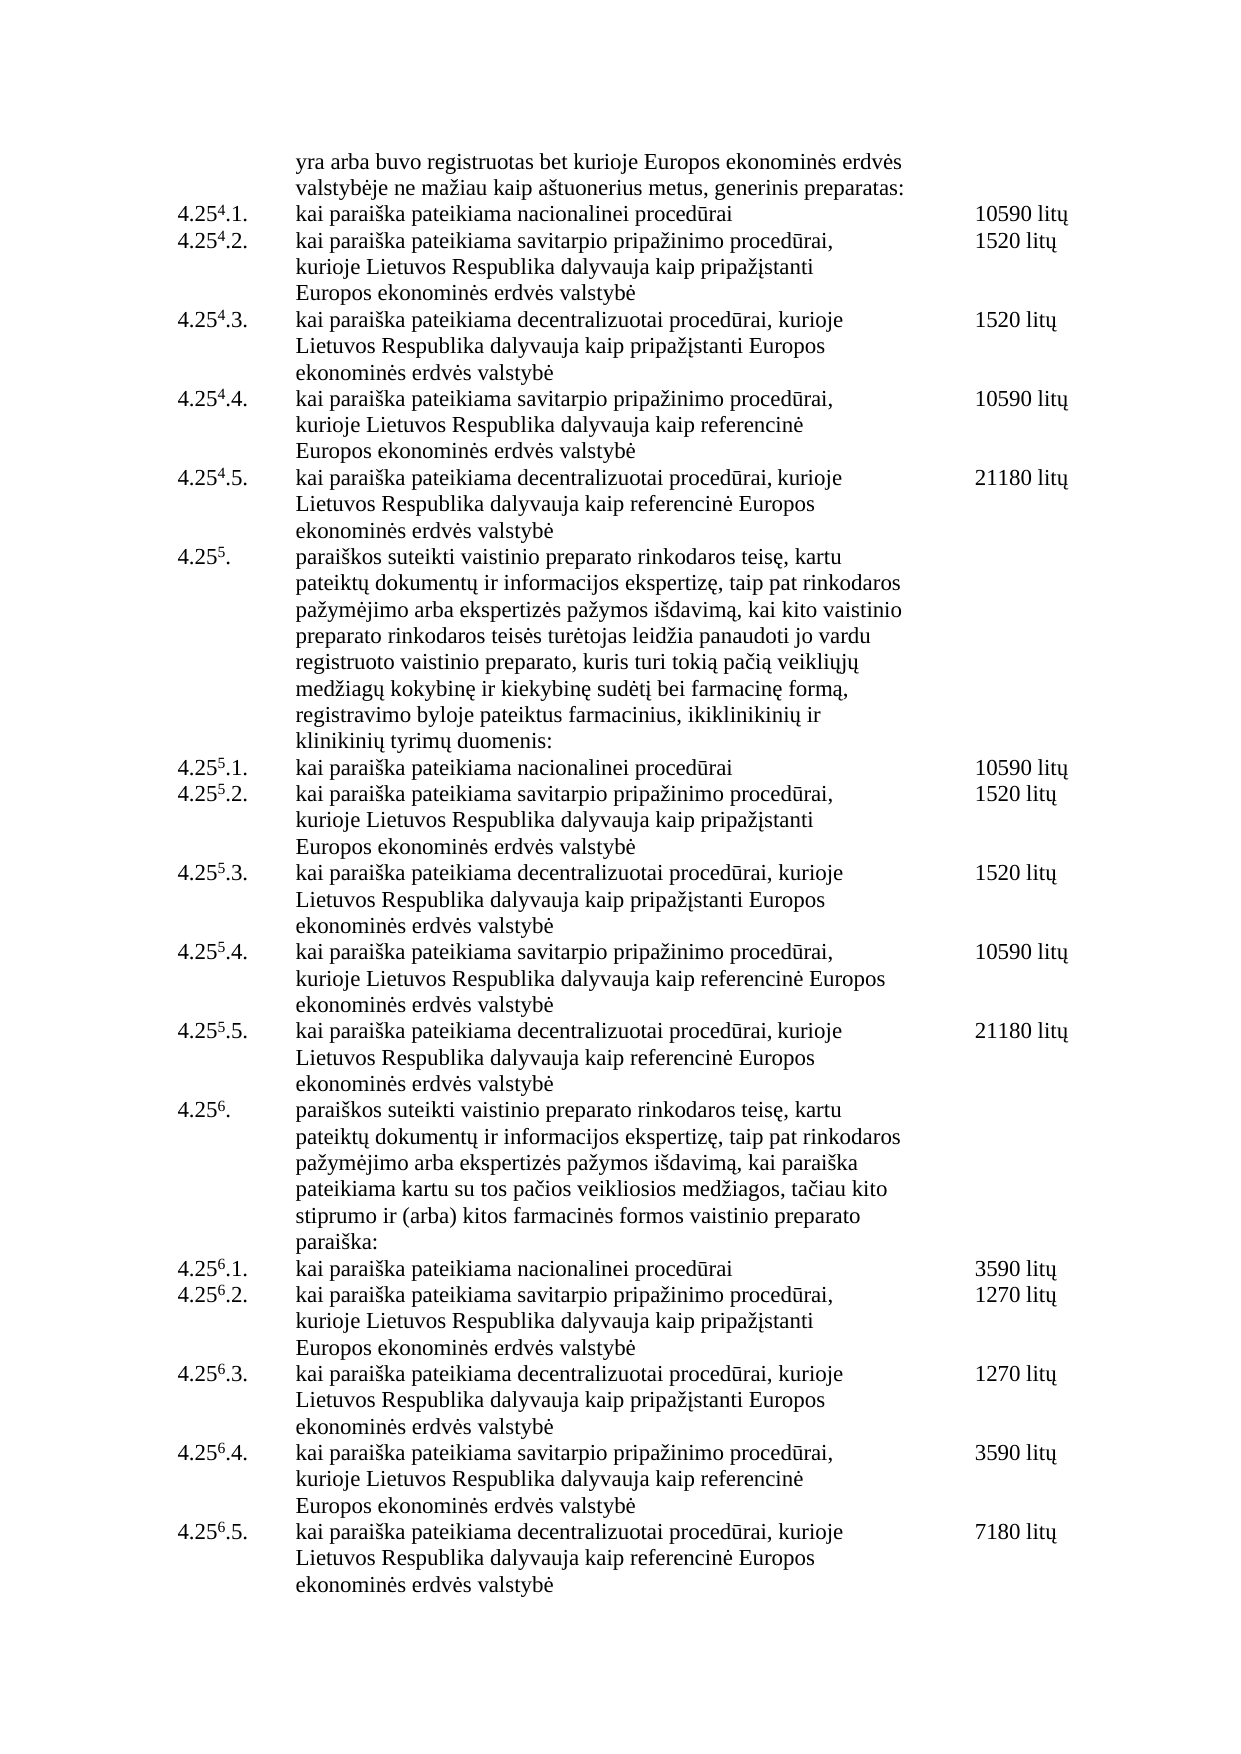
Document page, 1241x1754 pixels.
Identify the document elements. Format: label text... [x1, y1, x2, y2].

text 4.255. paraiškos suteikti vaistinio preparato rinkodaros teisę, kartu [177, 543, 1122, 569]
text pateikiama kartu su tos pačios veikliosios medžiagos, tačiau kito [177, 1176, 1122, 1202]
text 4.254.5. kai paraiška pateikiama decentralizuotai procedūrai, kurioje 21180 litų [177, 464, 1122, 490]
text preparato rinkodaros teisės turėtojas leidžia panaudoti jo vardu [177, 622, 1122, 648]
text 4.255.1. kai paraiška pateikiama nacionalinei procedūrai 10590 litų [177, 754, 1122, 780]
text Europos ekonominės erdvės valstybė [177, 438, 1122, 464]
text registruoto vaistinio preparato, kuris turi tokią pačią veikliųjų [177, 648, 1122, 675]
text registravimo byloje pateiktus farmacinius, ikiklinikinių ir [177, 701, 1122, 727]
text 4.254.1. kai paraiška pateikiama nacionalinei procedūrai 10590 litų [177, 200, 1122, 227]
text Lietuvos Respublika dalyvauja kaip pripažįstanti Europos [177, 886, 1122, 912]
text paraiška: [177, 1228, 1122, 1254]
text ekonominės erdvės valstybė [177, 358, 1122, 385]
text kurioje Lietuvos Respublika dalyvauja kaip referencinė Europos [177, 965, 1122, 991]
text Europos ekonominės erdvės valstybė [177, 1334, 1122, 1360]
text Europos ekonominės erdvės valstybė [177, 833, 1122, 859]
text 4.255.2. kai paraiška pateikiama savitarpio pripažinimo procedūrai, 1520 litų [177, 780, 1122, 807]
text 4.254.4. kai paraiška pateikiama savitarpio pripažinimo procedūrai, 10590 litų [177, 385, 1122, 411]
text pateiktų dokumentų ir informacijos ekspertizę, taip pat rinkodaros [177, 1123, 1122, 1149]
text yra arba buvo registruotas bet kurioje Europos ekonominės erdvės [177, 148, 1122, 174]
text kurioje Lietuvos Respublika dalyvauja kaip referencinė [177, 411, 1122, 438]
text ekonominės erdvės valstybė [177, 1413, 1122, 1439]
text 4.256.5. kai paraiška pateikiama decentralizuotai procedūrai, kurioje 7180 litų [177, 1518, 1122, 1544]
text ekonominės erdvės valstybė [177, 1070, 1122, 1096]
text ekonominės erdvės valstybė [177, 517, 1122, 543]
text ekonominės erdvės valstybė [177, 912, 1122, 938]
text 4.256.1. kai paraiška pateikiama nacionalinei procedūrai 3590 litų [177, 1254, 1122, 1281]
text pažymėjimo arba ekspertizės pažymos išdavimą, kai paraiška [177, 1149, 1122, 1176]
text Europos ekonominės erdvės valstybė [177, 1492, 1122, 1518]
text kurioje Lietuvos Respublika dalyvauja kaip pripažįstanti [177, 807, 1122, 833]
text ekonominės erdvės valstybė [177, 1571, 1122, 1597]
text kurioje Lietuvos Respublika dalyvauja kaip pripažįstanti [177, 253, 1122, 279]
text valstybėje ne mažiau kaip aštuonerius metus, generinis preparatas: [177, 174, 1122, 200]
text 4.256.3. kai paraiška pateikiama decentralizuotai procedūrai, kurioje 1270 litų [177, 1360, 1122, 1386]
text 4.255.3. kai paraiška pateikiama decentralizuotai procedūrai, kurioje 1520 litų [177, 859, 1122, 886]
text 4.255.4. kai paraiška pateikiama savitarpio pripažinimo procedūrai, 10590 litų [177, 938, 1122, 965]
text 4.254.3. kai paraiška pateikiama decentralizuotai procedūrai, kurioje 1520 litų [177, 306, 1122, 332]
text klinikinių tyrimų duomenis: [177, 727, 1122, 754]
text 4.256.4. kai paraiška pateikiama savitarpio pripažinimo procedūrai, 3590 litų [177, 1439, 1122, 1465]
text Lietuvos Respublika dalyvauja kaip referencinė Europos [177, 1544, 1122, 1571]
text 4.256. paraiškos suteikti vaistinio preparato rinkodaros teisę, kartu [177, 1096, 1122, 1123]
text Europos ekonominės erdvės valstybė [177, 279, 1122, 306]
text ekonominės erdvės valstybė [177, 991, 1122, 1017]
text 4.256.2. kai paraiška pateikiama savitarpio pripažinimo procedūrai, 1270 litų [177, 1281, 1122, 1307]
text 4.255.5. kai paraiška pateikiama decentralizuotai procedūrai, kurioje 21180 litų [177, 1017, 1122, 1044]
text Lietuvos Respublika dalyvauja kaip pripažįstanti Europos [177, 1386, 1122, 1413]
text pateiktų dokumentų ir informacijos ekspertizę, taip pat rinkodaros [177, 569, 1122, 596]
text kurioje Lietuvos Respublika dalyvauja kaip referencinė [177, 1465, 1122, 1492]
text Lietuvos Respublika dalyvauja kaip referencinė Europos [177, 1044, 1122, 1070]
text medžiagų kokybinę ir kiekybinę sudėtį bei farmacinę formą, [177, 675, 1122, 701]
text Lietuvos Respublika dalyvauja kaip referencinė Europos [177, 490, 1122, 517]
text pažymėjimo arba ekspertizės pažymos išdavimą, kai kito vaistinio [177, 596, 1122, 622]
text Lietuvos Respublika dalyvauja kaip pripažįstanti Europos [177, 332, 1122, 358]
text stiprumo ir (arba) kitos farmacinės formos vaistinio preparato [177, 1202, 1122, 1228]
text 4.254.2. kai paraiška pateikiama savitarpio pripažinimo procedūrai, 1520 litų [177, 227, 1122, 253]
text kurioje Lietuvos Respublika dalyvauja kaip pripažįstanti [177, 1307, 1122, 1334]
